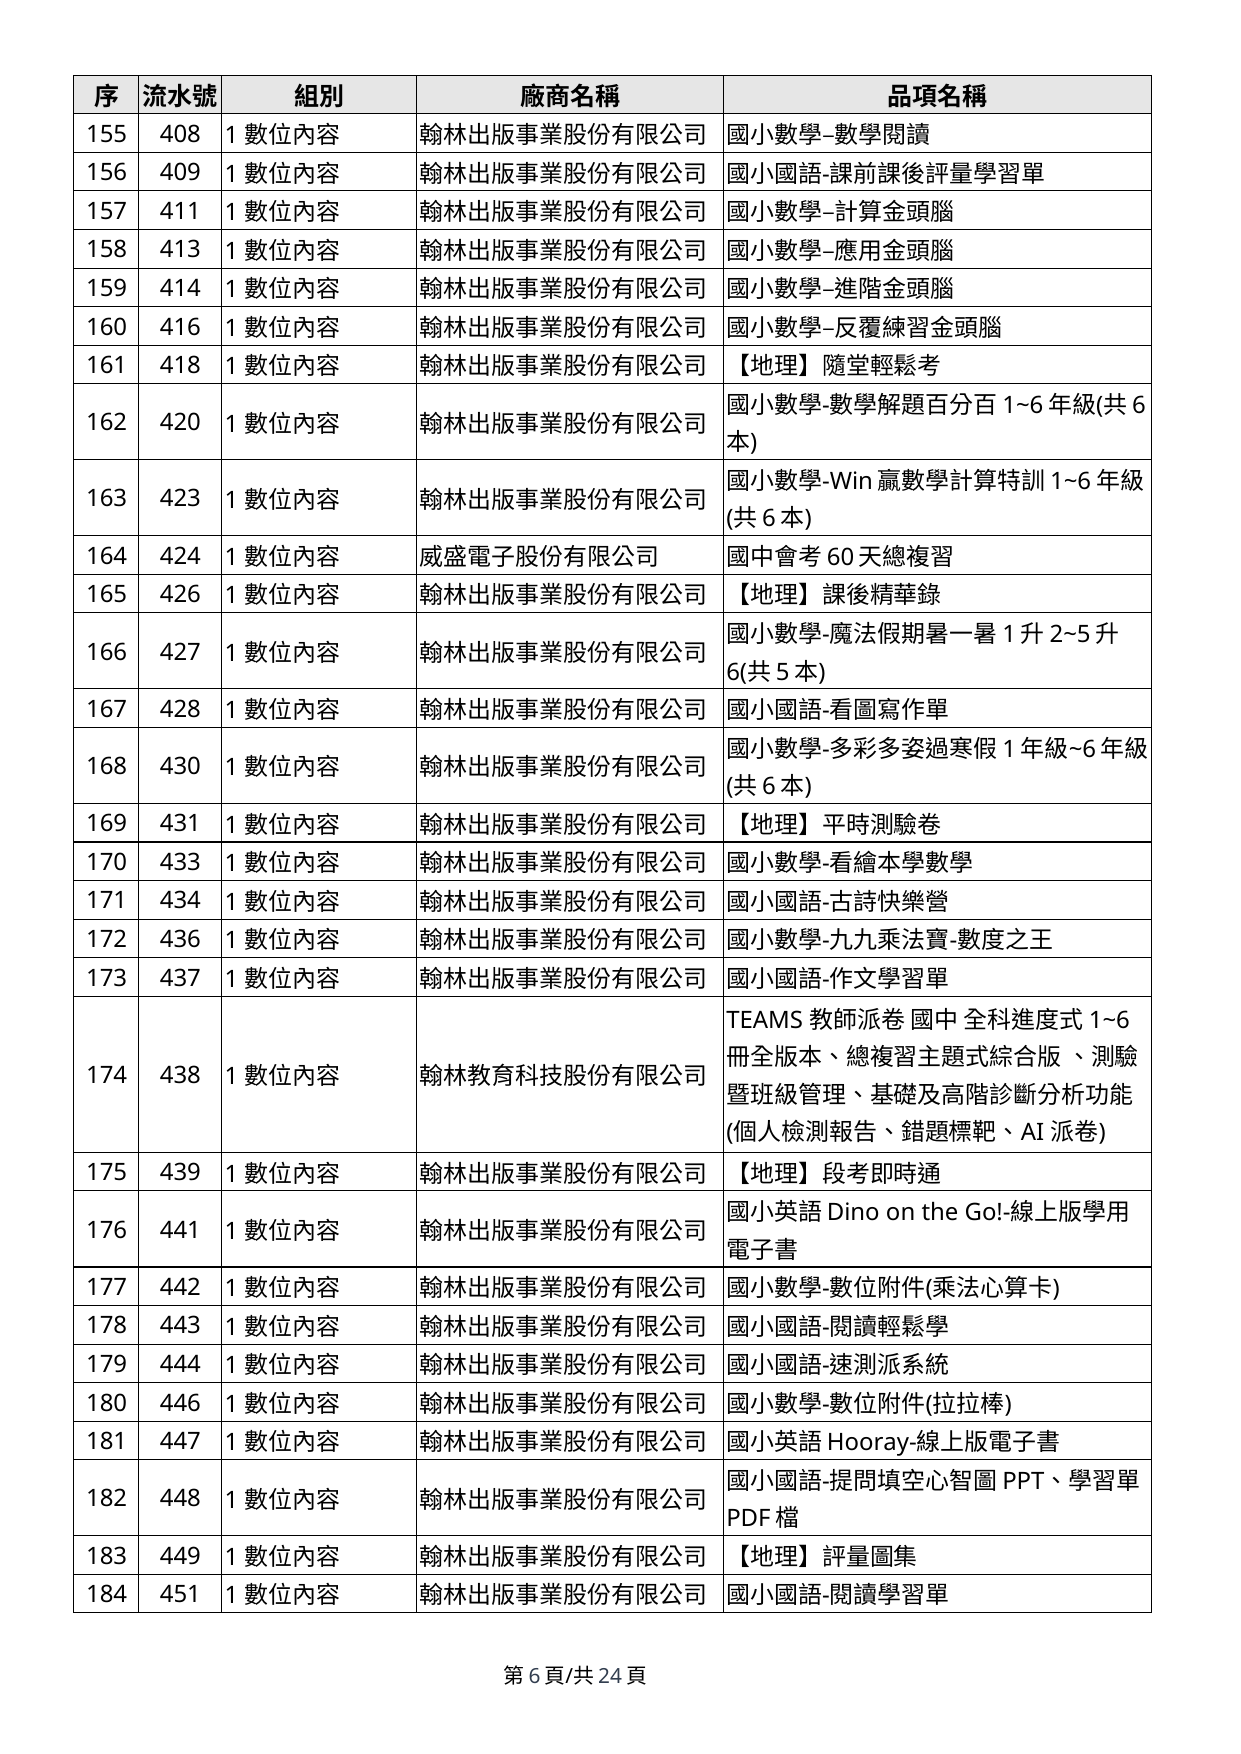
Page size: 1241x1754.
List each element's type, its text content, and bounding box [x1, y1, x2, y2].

table_cell 翰林出版事業股份有限公司 [417, 346, 723, 383]
table_cell 163 [74, 460, 138, 535]
table_cell 國小數學–反覆練習金頭腦 [724, 307, 1151, 344]
table_cell 449 [139, 1536, 221, 1574]
table_cell 408 [139, 114, 221, 152]
table_cell 1 數位內容 [222, 881, 416, 918]
table_cell 166 [74, 613, 138, 688]
table_cell 翰林出版事業股份有限公司 [417, 269, 723, 306]
table_cell 國小數學-數位附件(乘法心算卡) [724, 1268, 1151, 1305]
table_cell 414 [139, 269, 221, 306]
table_cell 1 數位內容 [222, 575, 416, 612]
table_cell 1 數位內容 [222, 346, 416, 383]
table_cell 國小數學-看繪本學數學 [724, 843, 1151, 880]
table_cell 國小國語-看圖寫作單 [724, 689, 1151, 727]
table_cell 國小國語-閱讀學習單 [724, 1575, 1151, 1612]
table_cell 【地理】課後精華錄 [724, 575, 1151, 612]
table_cell 翰林出版事業股份有限公司 [417, 114, 723, 152]
table_cell 439 [139, 1153, 221, 1190]
table_cell 172 [74, 920, 138, 957]
table_cell 409 [139, 153, 221, 190]
table_cell 411 [139, 191, 221, 229]
table_cell 162 [74, 384, 138, 459]
table_cell 1 數位內容 [222, 1191, 416, 1266]
table_cell 翰林出版事業股份有限公司 [417, 843, 723, 880]
table_cell 420 [139, 384, 221, 459]
table_cell 翰林出版事業股份有限公司 [417, 1460, 723, 1535]
table_cell 1 數位內容 [222, 191, 416, 229]
table_cell 1 數位內容 [222, 1153, 416, 1190]
table_cell 1 數位內容 [222, 1306, 416, 1343]
table_cell 翰林出版事業股份有限公司 [417, 307, 723, 344]
table_cell 1 數位內容 [222, 804, 416, 841]
table_cell 國小數學–應用金頭腦 [724, 230, 1151, 267]
table_cell 434 [139, 881, 221, 918]
table_cell 翰林出版事業股份有限公司 [417, 1536, 723, 1574]
table_cell 1 數位內容 [222, 1460, 416, 1535]
table_cell 179 [74, 1345, 138, 1382]
table_cell 451 [139, 1575, 221, 1612]
table_cell 427 [139, 613, 221, 688]
table_cell 國小數學-九九乘法寶-數度之王 [724, 920, 1151, 957]
table_cell 1 數位內容 [222, 384, 416, 459]
table_cell 155 [74, 114, 138, 152]
table_cell 1 數位內容 [222, 1268, 416, 1305]
table_cell 翰林出版事業股份有限公司 [417, 1268, 723, 1305]
table_cell 國小國語-作文學習單 [724, 958, 1151, 996]
table_header 流水號 [139, 76, 221, 113]
table_cell 1 數位內容 [222, 728, 416, 803]
table_cell 1 數位內容 [222, 1575, 416, 1612]
table_cell 翰林出版事業股份有限公司 [417, 230, 723, 267]
table_cell 183 [74, 1536, 138, 1574]
table_cell 168 [74, 728, 138, 803]
table_cell 翰林出版事業股份有限公司 [417, 881, 723, 918]
table_cell 【地理】段考即時通 [724, 1153, 1151, 1190]
table_cell 國小數學-多彩多姿過寒假1年級~6年級(共6本) [724, 728, 1151, 803]
table_cell 1 數位內容 [222, 920, 416, 957]
table_cell 1 數位內容 [222, 958, 416, 996]
table_cell 433 [139, 843, 221, 880]
table_cell 169 [74, 804, 138, 841]
table_cell 448 [139, 1460, 221, 1535]
table_cell 438 [139, 997, 221, 1152]
table_cell 翰林出版事業股份有限公司 [417, 1422, 723, 1459]
table_cell 430 [139, 728, 221, 803]
table_cell 翰林教育科技股份有限公司 [417, 997, 723, 1152]
table_cell 翰林出版事業股份有限公司 [417, 1191, 723, 1266]
table_cell 國小國語-古詩快樂營 [724, 881, 1151, 918]
table_cell 446 [139, 1383, 221, 1421]
table_cell 國小數學–進階金頭腦 [724, 269, 1151, 306]
table_cell 國小英語Dino on the Go!-線上版學用電子書 [724, 1191, 1151, 1266]
table_cell 國小數學-Win贏數學計算特訓1~6年級(共6本) [724, 460, 1151, 535]
table_cell 173 [74, 958, 138, 996]
table_cell 423 [139, 460, 221, 535]
table_cell 翰林出版事業股份有限公司 [417, 920, 723, 957]
table_cell 426 [139, 575, 221, 612]
table_cell 413 [139, 230, 221, 267]
table_cell 1 數位內容 [222, 1383, 416, 1421]
table_cell 431 [139, 804, 221, 841]
table_cell 167 [74, 689, 138, 727]
table_cell 437 [139, 958, 221, 996]
table_cell 1 數位內容 [222, 1422, 416, 1459]
table_cell 416 [139, 307, 221, 344]
table_cell 160 [74, 307, 138, 344]
table_header 廠商名稱 [417, 76, 723, 113]
table_cell 181 [74, 1422, 138, 1459]
table_cell 翰林出版事業股份有限公司 [417, 689, 723, 727]
table_cell 翰林出版事業股份有限公司 [417, 728, 723, 803]
table_cell 1 數位內容 [222, 997, 416, 1152]
table_cell 1 數位內容 [222, 269, 416, 306]
table_cell 國小數學-魔法假期暑一暑1升2~5升6(共5本) [724, 613, 1151, 688]
table_cell 國小英語Hooray-線上版電子書 [724, 1422, 1151, 1459]
table_cell TEAMS 教師派卷 國中 全科進度式 1~6 冊全版本、總複習主題式綜合版 、測驗暨班級管理、基礎及高階診斷分析功能 (個人檢測報告、錯題標靶、AI 派卷) [724, 997, 1151, 1152]
table_cell 翰林出版事業股份有限公司 [417, 191, 723, 229]
table_cell 翰林出版事業股份有限公司 [417, 1153, 723, 1190]
table_cell 翰林出版事業股份有限公司 [417, 460, 723, 535]
table_cell 翰林出版事業股份有限公司 [417, 804, 723, 841]
table_cell 1 數位內容 [222, 1345, 416, 1382]
table_cell 翰林出版事業股份有限公司 [417, 575, 723, 612]
table_cell 161 [74, 346, 138, 383]
table_cell 國小國語-閱讀輕鬆學 [724, 1306, 1151, 1343]
table_cell 國小國語-課前課後評量學習單 [724, 153, 1151, 190]
table_cell 170 [74, 843, 138, 880]
table_cell 443 [139, 1306, 221, 1343]
table_cell 444 [139, 1345, 221, 1382]
table_cell 國小數學-數位附件(拉拉棒) [724, 1383, 1151, 1421]
table_cell 翰林出版事業股份有限公司 [417, 1345, 723, 1382]
table_cell 428 [139, 689, 221, 727]
table_cell 國小數學–數學閱讀 [724, 114, 1151, 152]
table_cell 436 [139, 920, 221, 957]
table_cell 184 [74, 1575, 138, 1612]
table_cell 國中會考60天總複習 [724, 536, 1151, 574]
table_cell 176 [74, 1191, 138, 1266]
table_cell 441 [139, 1191, 221, 1266]
table_header 組別 [222, 76, 416, 113]
table_cell 158 [74, 230, 138, 267]
table_cell 翰林出版事業股份有限公司 [417, 384, 723, 459]
table_cell 翰林出版事業股份有限公司 [417, 1306, 723, 1343]
table_cell 1 數位內容 [222, 460, 416, 535]
table_header 品項名稱 [724, 76, 1151, 113]
table_cell 175 [74, 1153, 138, 1190]
table_cell 1 數位內容 [222, 536, 416, 574]
table_cell 1 數位內容 [222, 613, 416, 688]
table_cell 【地理】評量圖集 [724, 1536, 1151, 1574]
table_cell 翰林出版事業股份有限公司 [417, 153, 723, 190]
table_header 序 [74, 76, 138, 113]
table_cell 165 [74, 575, 138, 612]
table_cell 國小國語-速測派系統 [724, 1345, 1151, 1382]
table_cell 翰林出版事業股份有限公司 [417, 958, 723, 996]
table_cell 447 [139, 1422, 221, 1459]
table_cell 1 數位內容 [222, 689, 416, 727]
table_cell 171 [74, 881, 138, 918]
table_cell 【地理】隨堂輕鬆考 [724, 346, 1151, 383]
table_cell 182 [74, 1460, 138, 1535]
table_cell 1 數位內容 [222, 230, 416, 267]
table_cell 424 [139, 536, 221, 574]
table_cell 442 [139, 1268, 221, 1305]
table_cell 翰林出版事業股份有限公司 [417, 1575, 723, 1612]
table_cell 157 [74, 191, 138, 229]
table_cell 國小數學–計算金頭腦 [724, 191, 1151, 229]
table_cell 180 [74, 1383, 138, 1421]
table_cell 1 數位內容 [222, 114, 416, 152]
table_cell 【地理】平時測驗卷 [724, 804, 1151, 841]
table_cell 418 [139, 346, 221, 383]
table_cell 1 數位內容 [222, 153, 416, 190]
table_cell 國小數學-數學解題百分百1~6年級(共6本) [724, 384, 1151, 459]
table_cell 國小國語-提問填空心智圖PPT、學習單PDF檔 [724, 1460, 1151, 1535]
table_cell 177 [74, 1268, 138, 1305]
table_cell 翰林出版事業股份有限公司 [417, 613, 723, 688]
table_cell 翰林出版事業股份有限公司 [417, 1383, 723, 1421]
table_cell 164 [74, 536, 138, 574]
table_cell 1 數位內容 [222, 843, 416, 880]
table_cell 威盛電子股份有限公司 [417, 536, 723, 574]
table_cell 156 [74, 153, 138, 190]
table_cell 159 [74, 269, 138, 306]
table_cell 178 [74, 1306, 138, 1343]
table_cell 174 [74, 997, 138, 1152]
table_cell 1 數位內容 [222, 1536, 416, 1574]
table_cell 1 數位內容 [222, 307, 416, 344]
